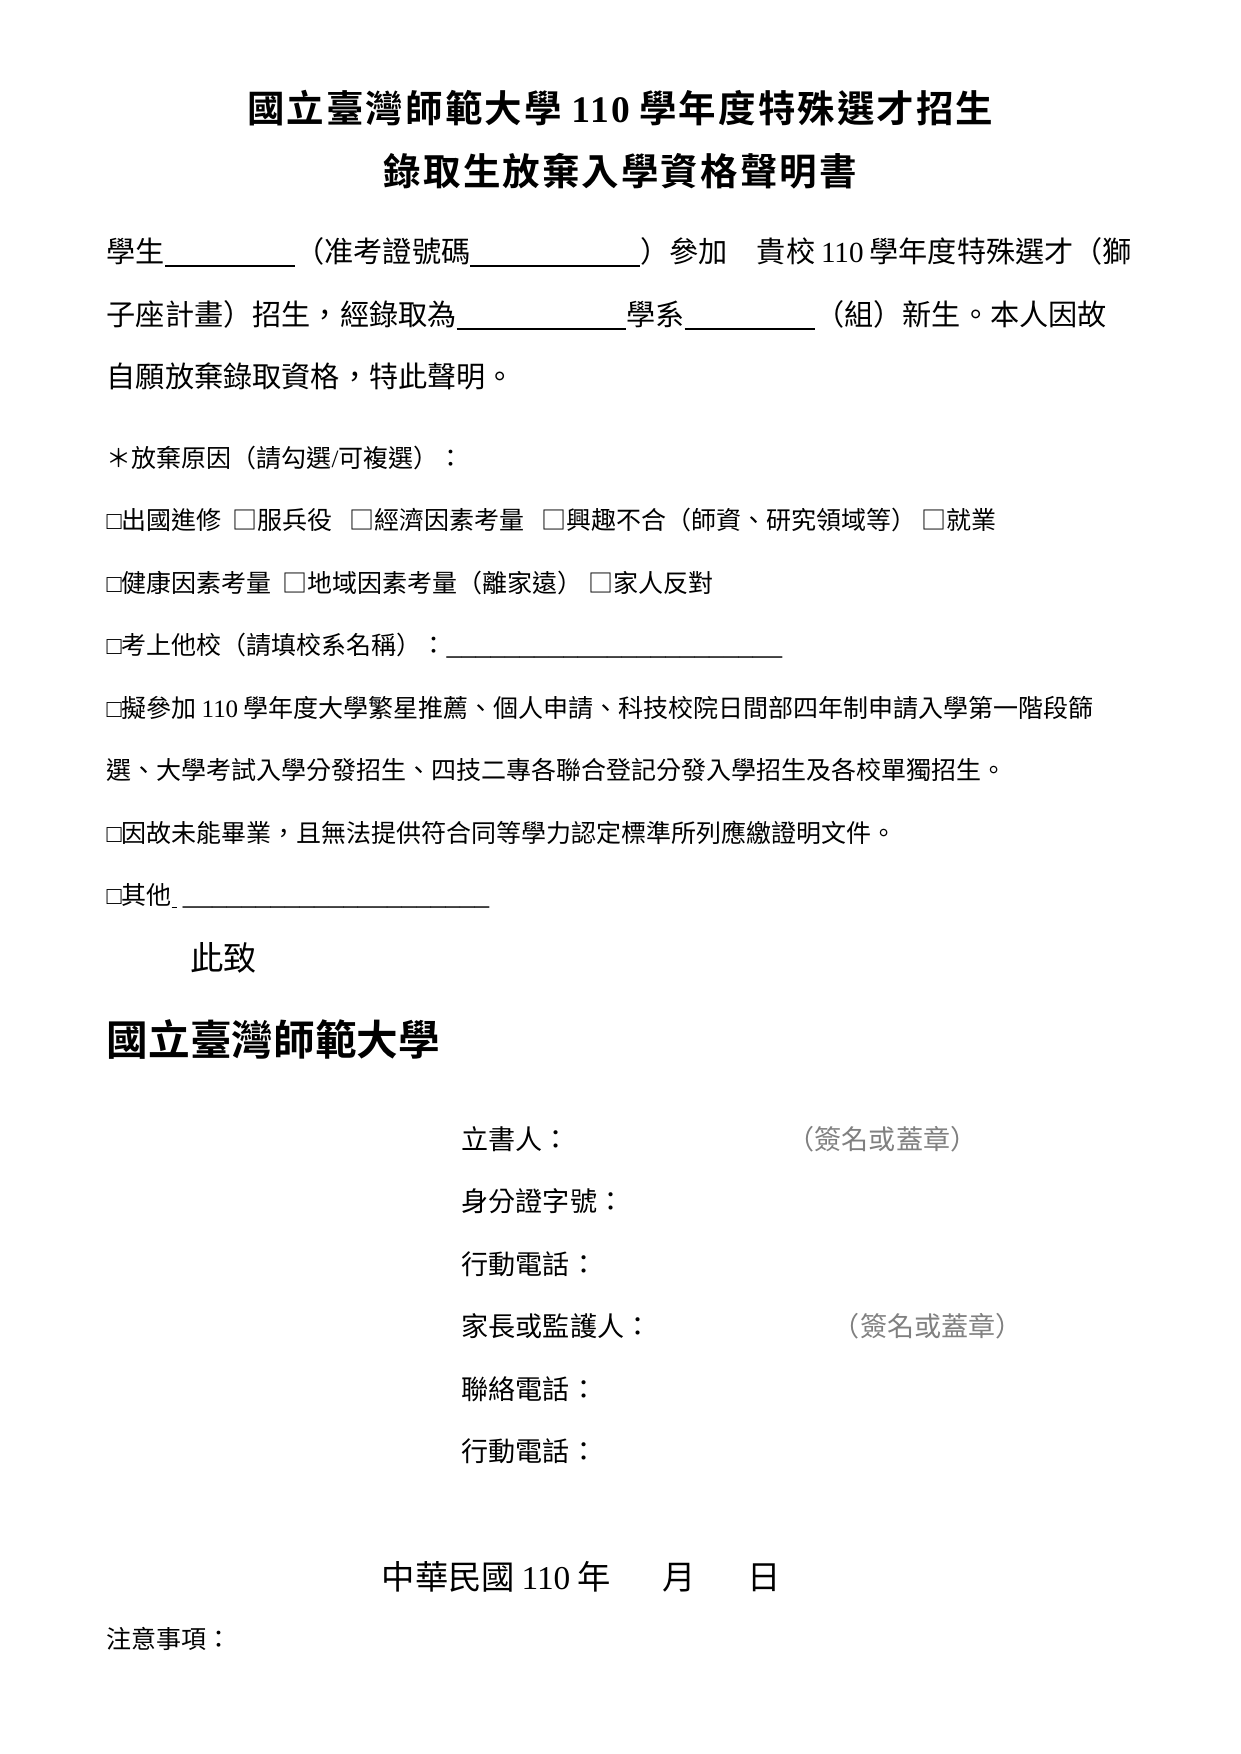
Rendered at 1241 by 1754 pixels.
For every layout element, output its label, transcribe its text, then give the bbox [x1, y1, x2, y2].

text □其他 _____________________ [106, 852, 1118, 914]
text 家長或監護人： （簽名或蓋章） [387, 1283, 1240, 1346]
text 此致 [106, 914, 1134, 977]
text 國立臺灣師範大學 [106, 996, 1134, 1058]
text 錄取生放棄入學資格聲明書 [106, 127, 1134, 189]
text □擬參加110學年度大學繁星推薦、個人申請、科技校院日間部四年制申請入學第一階段篩選、大學考試入學分發招生、四技二專各聯合登記分發入學招生及各校單獨招生。 [106, 664, 1104, 789]
text 身分證字號： [387, 1158, 1134, 1221]
text 聯絡電話： [387, 1346, 1134, 1408]
text 中華民國110年 月 日 [106, 1533, 1134, 1596]
text □考上他校（請填校系名稱）：_______________________ [106, 602, 1104, 664]
text □出國進修 □服兵役 □經濟因素考量 □興趣不合（師資、研究領域等） □就業 [106, 477, 1104, 539]
text 行動電話： [387, 1408, 1134, 1471]
text 注意事項： [106, 1596, 1183, 1658]
text ＊放棄原因（請勾選/可複選）： [106, 414, 1104, 477]
text 立書人： （簽名或蓋章） [387, 1096, 1134, 1158]
text □因故未能畢業，且無法提供符合同等學力認定標準所列應繳證明文件。 [106, 789, 1118, 852]
text □健康因素考量 □地域因素考量（離家遠） □家人反對 [106, 539, 1104, 602]
text 行動電話： [387, 1221, 1134, 1283]
text 國立臺灣師範大學110學年度特殊選才招生 [106, 64, 1134, 127]
text 學生 （准考證號碼 ）參加 貴校110學年度特殊選才（獅子座計畫）招生，經錄取為 學系 （組）新生。本人因故自願放棄錄取資格，特此聲明。 [106, 208, 1134, 396]
